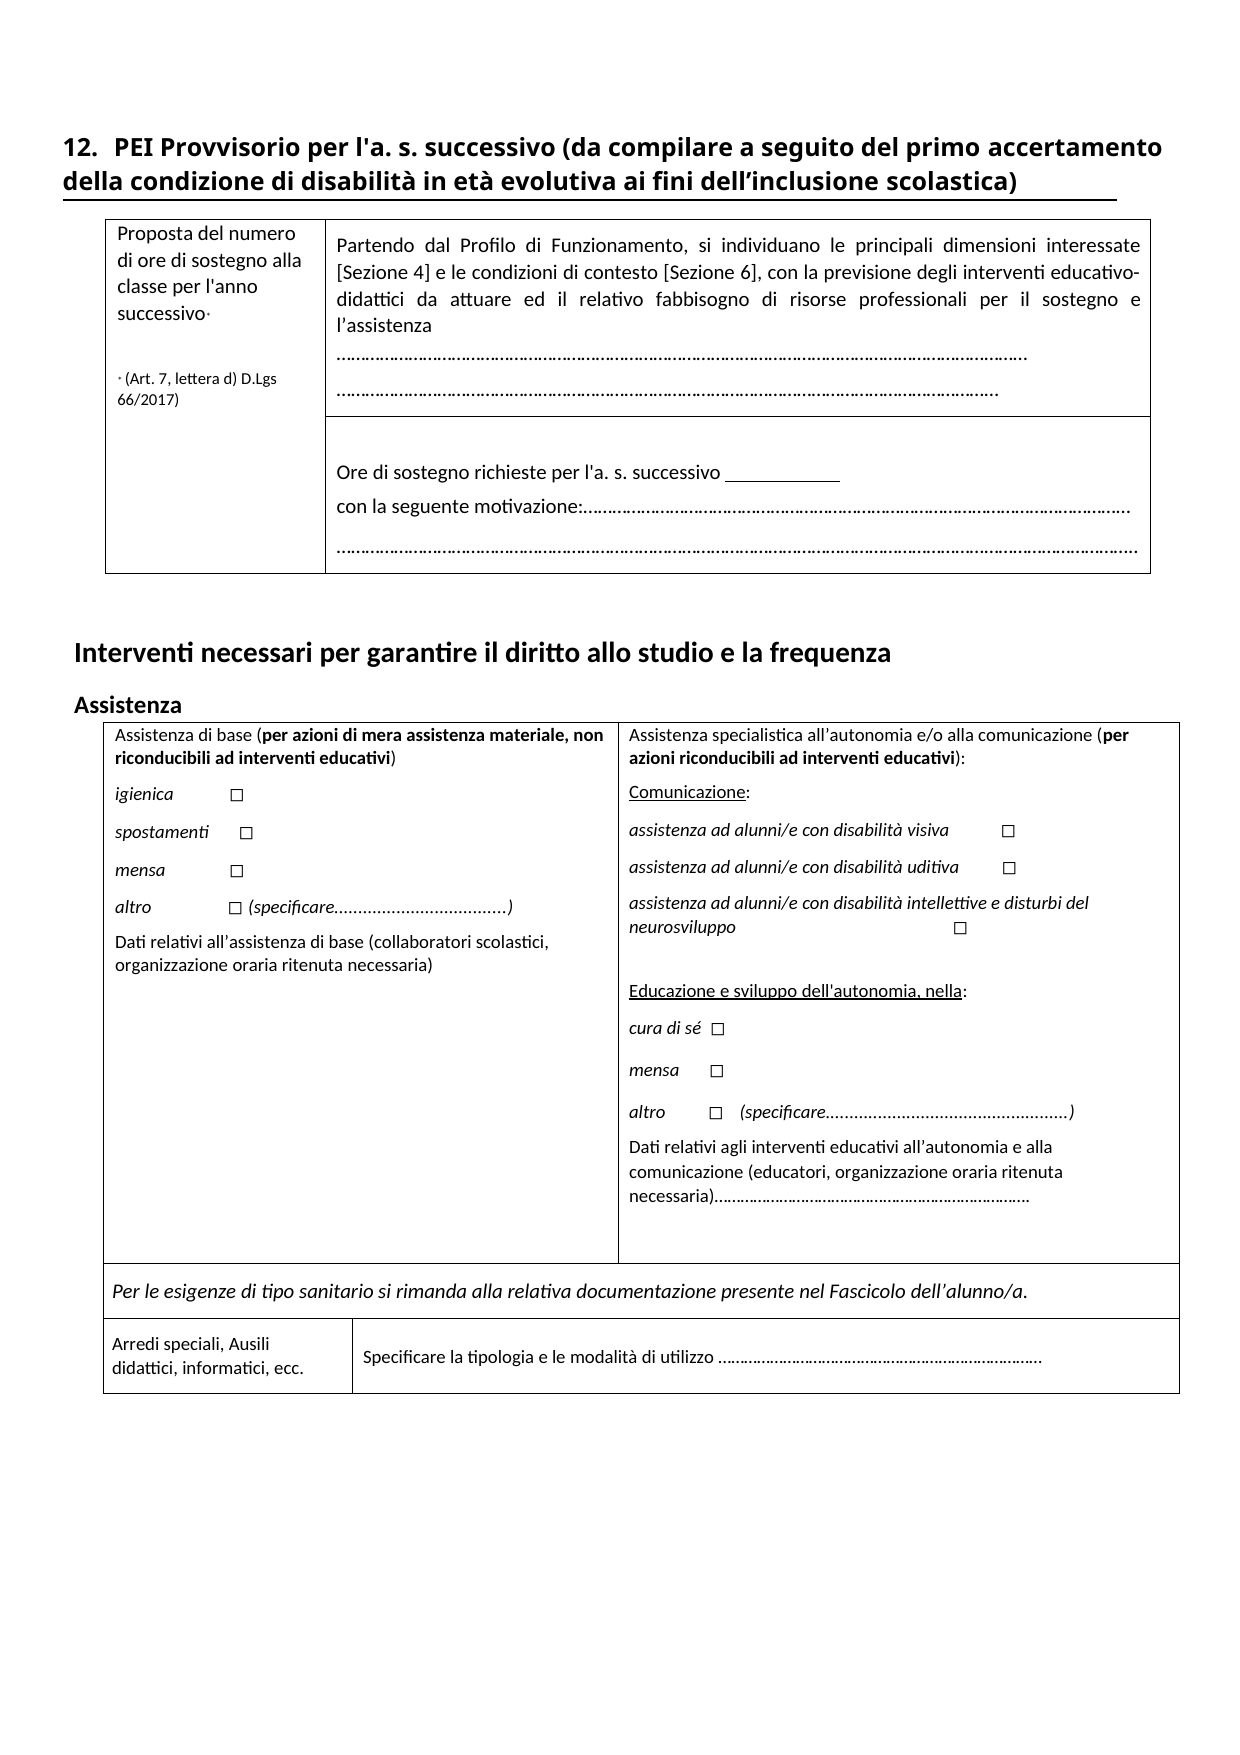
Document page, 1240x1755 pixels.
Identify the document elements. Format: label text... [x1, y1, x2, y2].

table_cell [104, 1090, 618, 1129]
table_cell altro ◻ (specificare ) [619, 1090, 1179, 1129]
table_cell Arredi speciali, Ausili didattici, informatici, ecc. [104, 1319, 352, 1393]
table_cell ………………………………………………………………………………………………………………………………………………….. [326, 526, 1150, 573]
table_cell con la seguente motivazione:…………………………………………………………………………………………………… [326, 486, 1150, 526]
table_cell mensa ◻ [104, 848, 618, 886]
table_cell assistenza ad alunni/e con disabilità uditiva ◻ [619, 848, 1179, 886]
table_cell [104, 1048, 618, 1090]
table_cell Dati relativi agli interventi educativi all’autonomia e alla comunicazione (educatori, organizzazione oraria ritenuta necessaria)………………………………………………………………. [619, 1130, 1179, 1263]
table_cell Educazione e sviluppo dell'autonomia, nella: [619, 978, 1179, 1008]
table_cell Comunicazione: [619, 774, 1179, 811]
table_cell spostamenti ◻ [104, 811, 618, 848]
table_cell ………………………………………………………………………………………………………………………… [326, 365, 1150, 416]
table_header Proposta del numero di ore di sostegno alla classe per l'anno successivo* [106, 220, 325, 365]
table_cell * (Art. 7, lettera d) D.Lgs 66/2017) [106, 365, 325, 416]
table_cell [106, 416, 325, 486]
table_cell Specificare la tipologia e le modalità di utilizzo ………………………………………………………………… [353, 1319, 1179, 1393]
table_cell assistenza ad alunni/e con disabilità visiva ◻ [619, 811, 1179, 848]
table_cell [106, 486, 325, 526]
text Interventi necessari per garantire il diritto allo studio e la frequenza [74, 634, 1221, 670]
table_cell [104, 1008, 618, 1048]
table_cell altro ◻ (specificare ) Dati relativi all’assistenza di base (collaboratori scolastici, organizzazione oraria ritenuta necessaria) [104, 886, 618, 978]
table_cell [104, 1130, 618, 1263]
table_header Partendo dal Profilo di Funzionamento, si individuano le principali dimensioni interessate [Sezione 4] e le condizioni di contesto [Sezione 6], con la previsione degli interventi educativo- didattici da attuare ed il relativo fabbisogno di risorse professionali per il sostegno e l’assistenza ……………………………………………………………………………………………………………………………… [326, 220, 1150, 365]
table_cell assistenza ad alunni/e con disabilità intellettive e disturbi del neurosviluppo ◻ [619, 886, 1179, 978]
table_header Assistenza specialistica all’autonomia e/o alla comunicazione (per azioni riconducibili ad interventi educativi): [619, 723, 1179, 774]
table_cell [104, 978, 618, 1008]
table_cell igienica ◻ [104, 774, 618, 811]
table_cell cura di sé ◻ [619, 1008, 1179, 1048]
table_header Assistenza di base (per azioni di mera assistenza materiale, non riconducibili ad interventi educativi) [104, 723, 618, 774]
table_cell Ore di sostegno richieste per l'a. s. successivo [326, 417, 1150, 486]
text Assistenza [74, 689, 1221, 719]
table_cell mensa ◻ [619, 1048, 1179, 1090]
list PEI Provvisorio per l'a. s. successivo (da compilare a seguito del primo accertamento della condizione di disabilità in età evolutiva ai fini dell’inclusione scolastica) [62, 130, 1173, 198]
table_cell [106, 526, 325, 573]
table_cell Per le esigenze di tipo sanitario si rimanda alla relativa documentazione presente nel Fascicolo dell’alunno/a. [104, 1264, 1179, 1318]
